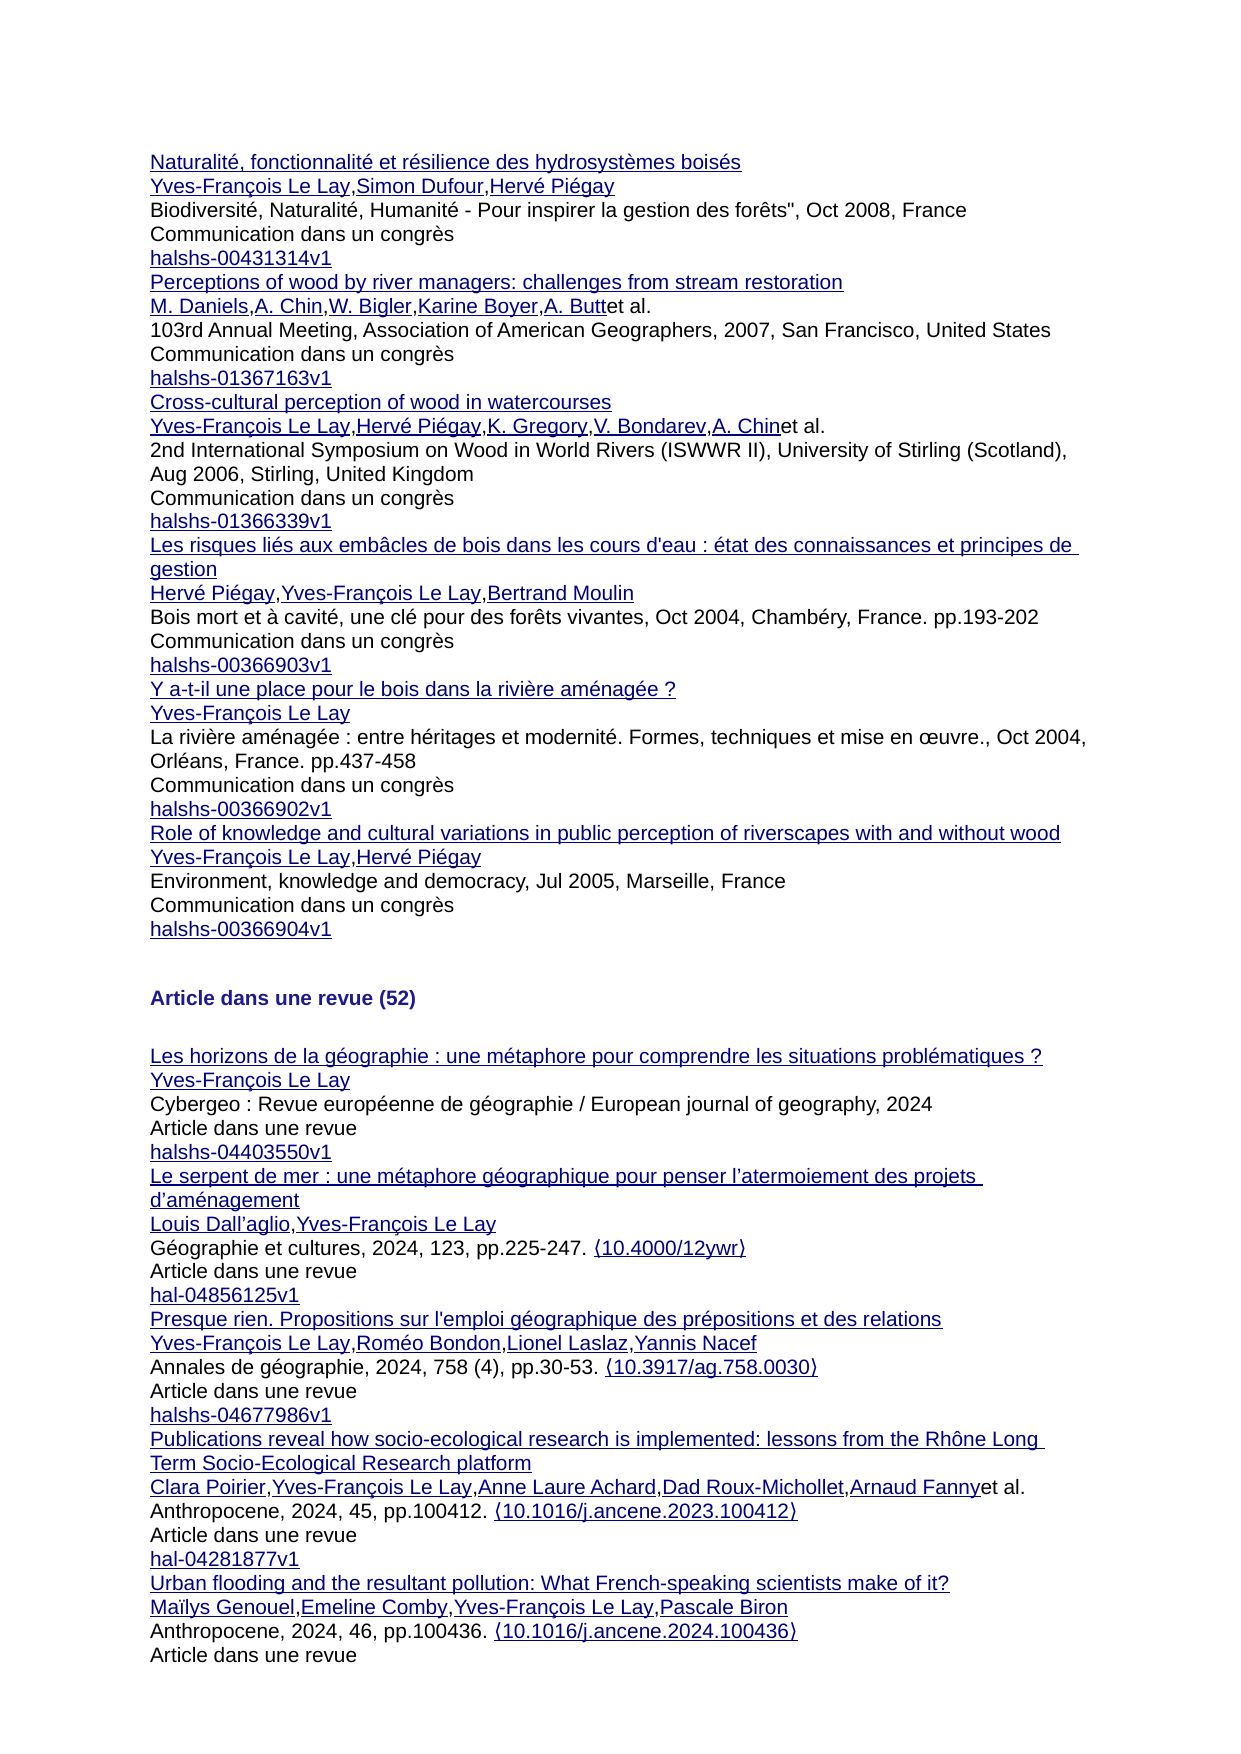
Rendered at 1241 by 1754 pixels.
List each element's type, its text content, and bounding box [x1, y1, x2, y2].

table_cell Y a-t-il une place pour le bois dans la rivière aménagée ? Yves-François Le Lay La rivière aménagée : entre héritages et modernité. Formes, techniques et mise en œuvre., Oct 2004, Orléans, France. pp.437-458 Communication dans un congrès halshs-00366902v1 [150, 677, 1090, 821]
table_cell Le serpent de mer : une métaphore géographique pour penser l’atermoiement des projets d’aménagement Louis Dall’aglio,Yves-François Le Lay Géographie et cultures, 2024, 123, pp.225-247. ⟨10.4000/12ywr⟩ Article dans une revue hal-04856125v1 [150, 1164, 1090, 1307]
table_cell Perceptions of wood by river managers: challenges from stream restoration M. Daniels,A. Chin,W. Bigler,Karine Boyer,A. Buttet al. 103rd Annual Meeting, Association of American Geographers, 2007, San Francisco, United States Communication dans un congrès halshs-01367163v1 [150, 270, 1090, 389]
table_cell Role of knowledge and cultural variations in public perception of riverscapes with and without wood Yves-François Le Lay,Hervé Piégay Environment, knowledge and democracy, Jul 2005, Marseille, France Communication dans un congrès halshs-00366904v1 [150, 821, 1090, 941]
table_header Les horizons de la géographie : une métaphore pour comprendre les situations problématiques ? Yves-François Le Lay Cybergeo : Revue européenne de géographie / European journal of geography, 2024 Article dans une revue halshs-04403550v1 [150, 1044, 1090, 1163]
table_cell Cross-cultural perception of wood in watercourses Yves-François Le Lay,Hervé Piégay,K. Gregory,V. Bondarev,A. Chinet al. 2nd International Symposium on Wood in World Rivers (ISWWR II), University of Stirling (Scotland), Aug 2006, Stirling, United Kingdom Communication dans un congrès halshs-01366339v1 [150, 390, 1090, 533]
subtitle Article dans une revue (52) [150, 985, 1090, 1009]
table_cell Presque rien. Propositions sur l'emploi géographique des prépositions et des relations Yves-François Le Lay,Roméo Bondon,Lionel Laslaz,Yannis Nacef Annales de géographie, 2024, 758 (4), pp.30-53. ⟨10.3917/ag.758.0030⟩ Article dans une revue halshs-04677986v1 [150, 1307, 1090, 1427]
table_cell Urban flooding and the resultant pollution: What French-speaking scientists make of it? Maïlys Genouel,Emeline Comby,Yves-François Le Lay,Pascale Biron Anthropocene, 2024, 46, pp.100436. ⟨10.1016/j.ancene.2024.100436⟩ Article dans une revue [150, 1571, 1090, 1667]
table_cell Publications reveal how socio-ecological research is implemented: lessons from the Rhône Long Term Socio-Ecological Research platform Clara Poirier,Yves-François Le Lay,Anne Laure Achard,Dad Roux-Michollet,Arnaud Fannyet al. Anthropocene, 2024, 45, pp.100412. ⟨10.1016/j.ancene.2023.100412⟩ Article dans une revue hal-04281877v1 [150, 1427, 1090, 1571]
table_cell Les risques liés aux embâcles de bois dans les cours d'eau : état des connaissances et principes de gestion Hervé Piégay,Yves-François Le Lay,Bertrand Moulin Bois mort et à cavité, une clé pour des forêts vivantes, Oct 2004, Chambéry, France. pp.193-202 Communication dans un congrès halshs-00366903v1 [150, 533, 1090, 677]
table_cell Naturalité, fonctionnalité et résilience des hydrosystèmes boisés Yves-François Le Lay,Simon Dufour,Hervé Piégay Biodiversité, Naturalité, Humanité - Pour inspirer la gestion des forêts", Oct 2008, France Communication dans un congrès halshs-00431314v1 [150, 150, 1090, 270]
